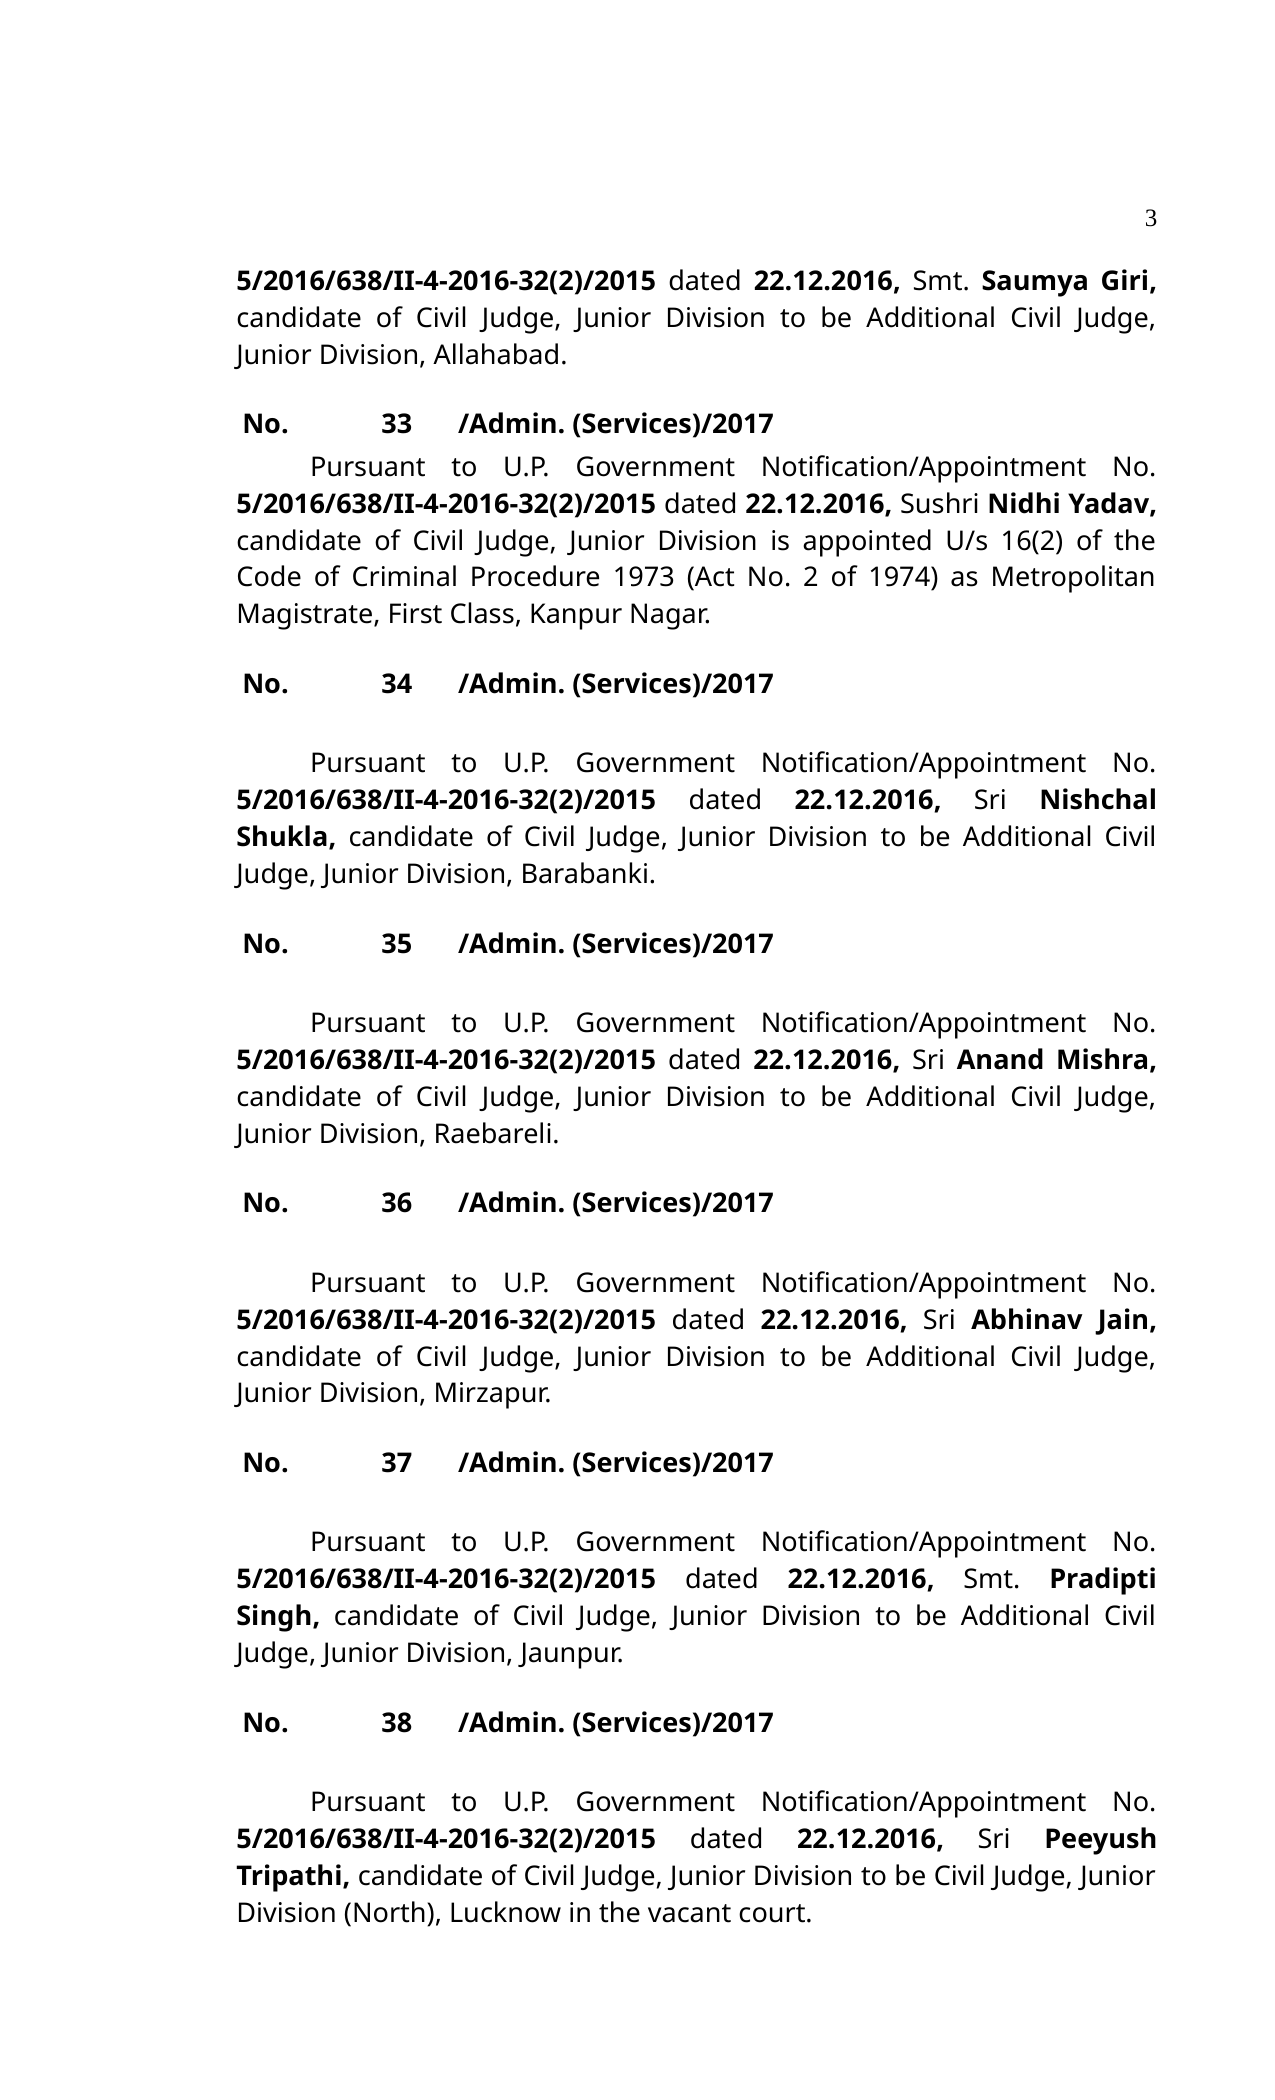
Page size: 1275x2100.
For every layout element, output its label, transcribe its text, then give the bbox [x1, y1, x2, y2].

text Pursuant to U.P. Government Notification/Appointment No. 5/2016/638/II-4-2016-32(2)/2015 dated 22.12.2016, Smt. Pradipti Singh, candidate of Civil Judge, Junior Division to be Additional Civil Judge, Junior Division, Jaunpur. [236, 1523, 1157, 1670]
text Pursuant to U.P. Government Notification/Appointment No. 5/2016/638/II-4-2016-32(2)/2015 dated 22.12.2016, Sri Nishchal Shukla, candidate of Civil Judge, Junior Division to be Additional Civil Judge, Junior Division, Barabanki. [236, 744, 1157, 891]
table_header No. [236, 1438, 310, 1486]
table_header No. [236, 1178, 310, 1226]
table_header /Admin. (Services)/2017 [452, 1438, 811, 1486]
text Pursuant to U.P. Government Notification/Appointment No. 5/2016/638/II-4-2016-32(2)/2015 dated 22.12.2016, Sri Abhinav Jain, candidate of Civil Judge, Junior Division to be Additional Civil Judge, Junior Division, Mirzapur. [236, 1263, 1157, 1411]
table_header No. [236, 399, 310, 447]
text Pursuant to U.P. Government Notification/Appointment No. 5/2016/638/II-4-2016-32(2)/2015 dated 22.12.2016, Sushri Nidhi Yadav, candidate of Civil Judge, Junior Division is appointed U/s 16(2) of the Code of Criminal Procedure 1973 (Act No. 2 of 1974) as Metropolitan Magistrate, First Class, Kanpur Nagar. [236, 447, 1157, 632]
table_header No. [236, 918, 310, 967]
text Pursuant to U.P. Government Notification/Appointment No. 5/2016/638/II-4-2016-32(2)/2015 dated 22.12.2016, Sri Anand Mishra, candidate of Civil Judge, Junior Division to be Additional Civil Judge, Junior Division, Raebareli. [236, 1003, 1157, 1151]
table_header [310, 399, 452, 447]
table_header /Admin. (Services)/2017 [452, 918, 811, 967]
table_header No. [236, 1698, 310, 1746]
text Pursuant to U.P. Government Notification/Appointment No. 5/2016/638/II-4-2016-32(2)/2015 dated 22.12.2016, Sri Peeyush Tripathi, candidate of Civil Judge, Junior Division to be Civil Judge, Junior Division (North), Lucknow in the vacant court. [236, 1783, 1157, 1930]
table_header /Admin. (Services)/2017 [452, 1698, 811, 1746]
table_header [310, 1438, 452, 1486]
text 5/2016/638/II-4-2016-32(2)/2015 dated 22.12.2016, Smt. Saumya Giri, candidate of Civil Judge, Junior Division to be Additional Civil Judge, Junior Division, Allahabad. [236, 261, 1157, 372]
table_header No. [236, 659, 310, 707]
table_header [310, 659, 452, 707]
table_header /Admin. (Services)/2017 [452, 399, 811, 447]
table_header [310, 918, 452, 967]
table_header /Admin. (Services)/2017 [452, 1178, 811, 1226]
table_header /Admin. (Services)/2017 [452, 659, 811, 707]
table_header [310, 1178, 452, 1226]
table_header [310, 1698, 452, 1746]
